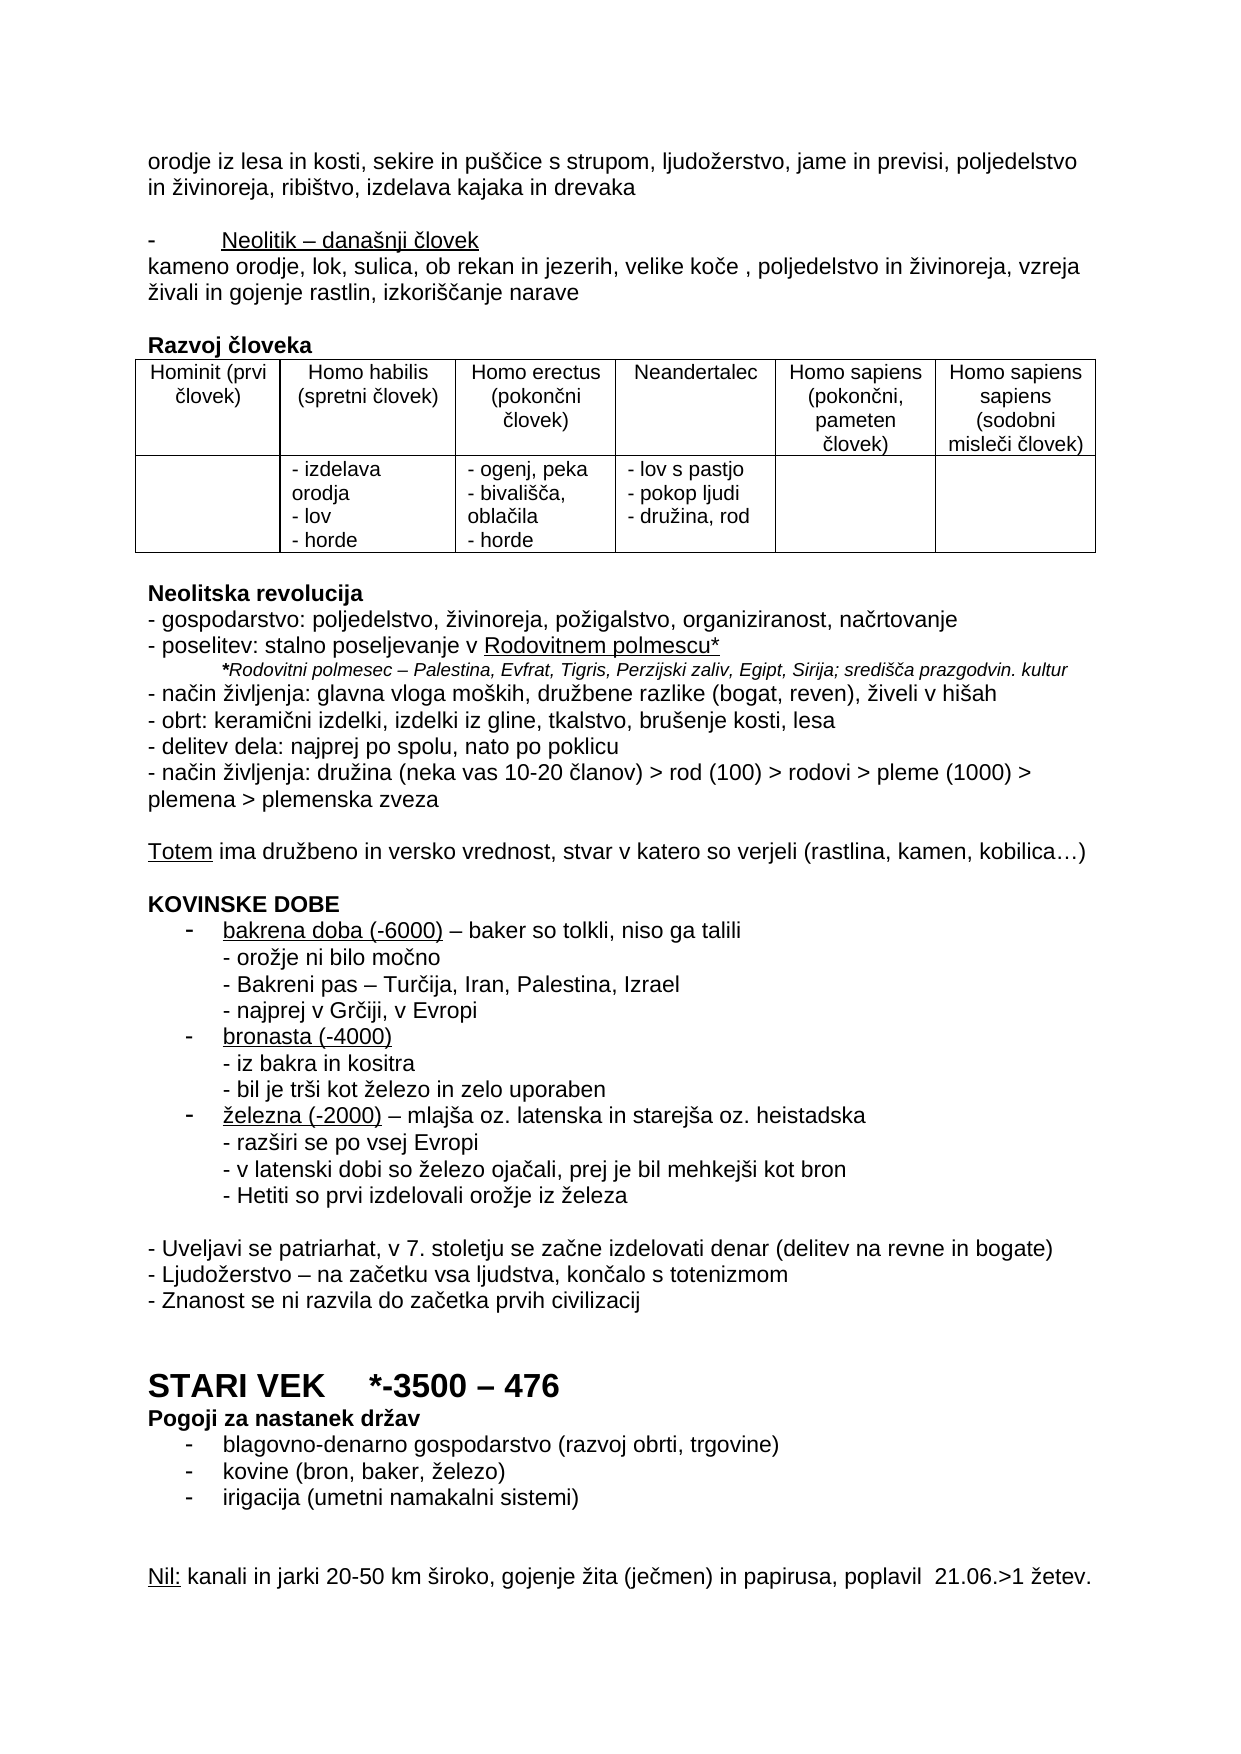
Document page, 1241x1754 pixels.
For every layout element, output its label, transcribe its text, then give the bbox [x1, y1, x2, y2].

list - bil je trši kot železo in zelo uporaben [223, 1076, 1093, 1102]
list Razvoj človeka [148, 332, 1093, 358]
list irigacija (umetni namakalni sistemi) [185, 1484, 1093, 1510]
table_header Hominit (prvi človek) [136, 360, 279, 455]
list Neolitik – današnji človek [148, 227, 1093, 253]
table_cell [776, 456, 935, 552]
list bakrena doba (-6000) – baker so tolkli, niso ga talili [185, 917, 1093, 944]
list orodje iz lesa in kosti, sekire in puščice s strupom, ljudožerstvo, jame in previsi, poljedelstvo in živinoreja, ribištvo, izdelava kajaka in drevaka [148, 148, 1093, 200]
list kovine (bron, baker, železo) [185, 1458, 1093, 1484]
list - gospodarstvo: poljedelstvo, živinoreja, požigalstvo, organiziranost, načrtovanje [148, 606, 1093, 632]
list *Rodovitni polmesec – Palestina, Evfrat, Tigris, Perzijski zaliv, Egipt, Sirija; središča prazgodvin. kultur [148, 659, 1093, 680]
list - v latenski dobi so železo ojačali, prej je bil mehkejši kot bron [223, 1156, 1093, 1182]
table_cell - lov s pastjo - pokop ljudi - družina, rod [616, 456, 775, 552]
list Pogoji za nastanek držav [148, 1405, 1093, 1431]
list - orožje ni bilo močno [223, 944, 1093, 971]
list STARI VEK *-3500 – 476 [148, 1366, 1093, 1405]
text Nil: kanali in jarki 20-50 km široko, gojenje žita (ječmen) in papirusa, poplavil 21.06.>1 žetev. [148, 1563, 1093, 1589]
list - način življenja: družina (neka vas 10-20 članov) > rod (100) > rodovi > pleme (1000) > plemena > plemenska zveza [148, 759, 1093, 812]
list - delitev dela: najprej po spolu, nato po poklicu [148, 733, 1093, 759]
list - Hetiti so prvi izdelovali orožje iz železa [223, 1182, 1093, 1208]
table_header Homo erectus (pokončni človek) [456, 360, 615, 455]
table_header Homo sapiens sapiens (sodobni misleči človek) [936, 360, 1095, 455]
list bronasta (-4000) [185, 1023, 1093, 1050]
table_cell - ogenj, peka - bivališča, oblačila - horde [456, 456, 615, 552]
table_cell - izdelava orodja - lov - horde [281, 456, 455, 552]
list - iz bakra in kositra [223, 1050, 1093, 1076]
list KOVINSKE DOBE [148, 891, 1093, 917]
table_header Homo sapiens (pokončni, pameten človek) [776, 360, 935, 455]
list blagovno-denarno gospodarstvo (razvoj obrti, trgovine) [185, 1431, 1093, 1458]
list - Ljudožerstvo – na začetku vsa ljudstva, končalo s totenizmom [148, 1261, 1093, 1287]
table_header Neandertalec [616, 360, 775, 455]
table_cell [936, 456, 1095, 552]
list kameno orodje, lok, sulica, ob rekan in jezerih, velike koče , poljedelstvo in živinoreja, vzreja živali in gojenje rastlin, izkoriščanje narave [148, 253, 1093, 306]
list - Bakreni pas – Turčija, Iran, Palestina, Izrael [223, 971, 1093, 997]
list - razširi se po vsej Evropi [223, 1129, 1093, 1156]
list Totem ima družbeno in versko vrednost, stvar v katero so verjeli (rastlina, kamen, kobilica…) [148, 838, 1093, 865]
list - Uveljavi se patriarhat, v 7. stoletju se začne izdelovati denar (delitev na revne in bogate) [148, 1235, 1093, 1261]
list Neolitska revolucija [148, 579, 1093, 606]
list - poselitev: stalno poseljevanje v Rodovitnem polmescu* [148, 632, 1093, 659]
table_header Homo habilis (spretni človek) [281, 360, 455, 455]
table_cell [136, 456, 279, 552]
list - način življenja: glavna vloga moških, družbene razlike (bogat, reven), živeli v hišah [148, 680, 1093, 707]
list - obrt: keramični izdelki, izdelki iz gline, tkalstvo, brušenje kosti, lesa [148, 707, 1093, 733]
list - Znanost se ni razvila do začetka prvih civilizacij [148, 1287, 1093, 1314]
list železna (-2000) – mlajša oz. latenska in starejša oz. heistadska [185, 1102, 1093, 1129]
list - najprej v Grčiji, v Evropi [223, 997, 1093, 1023]
